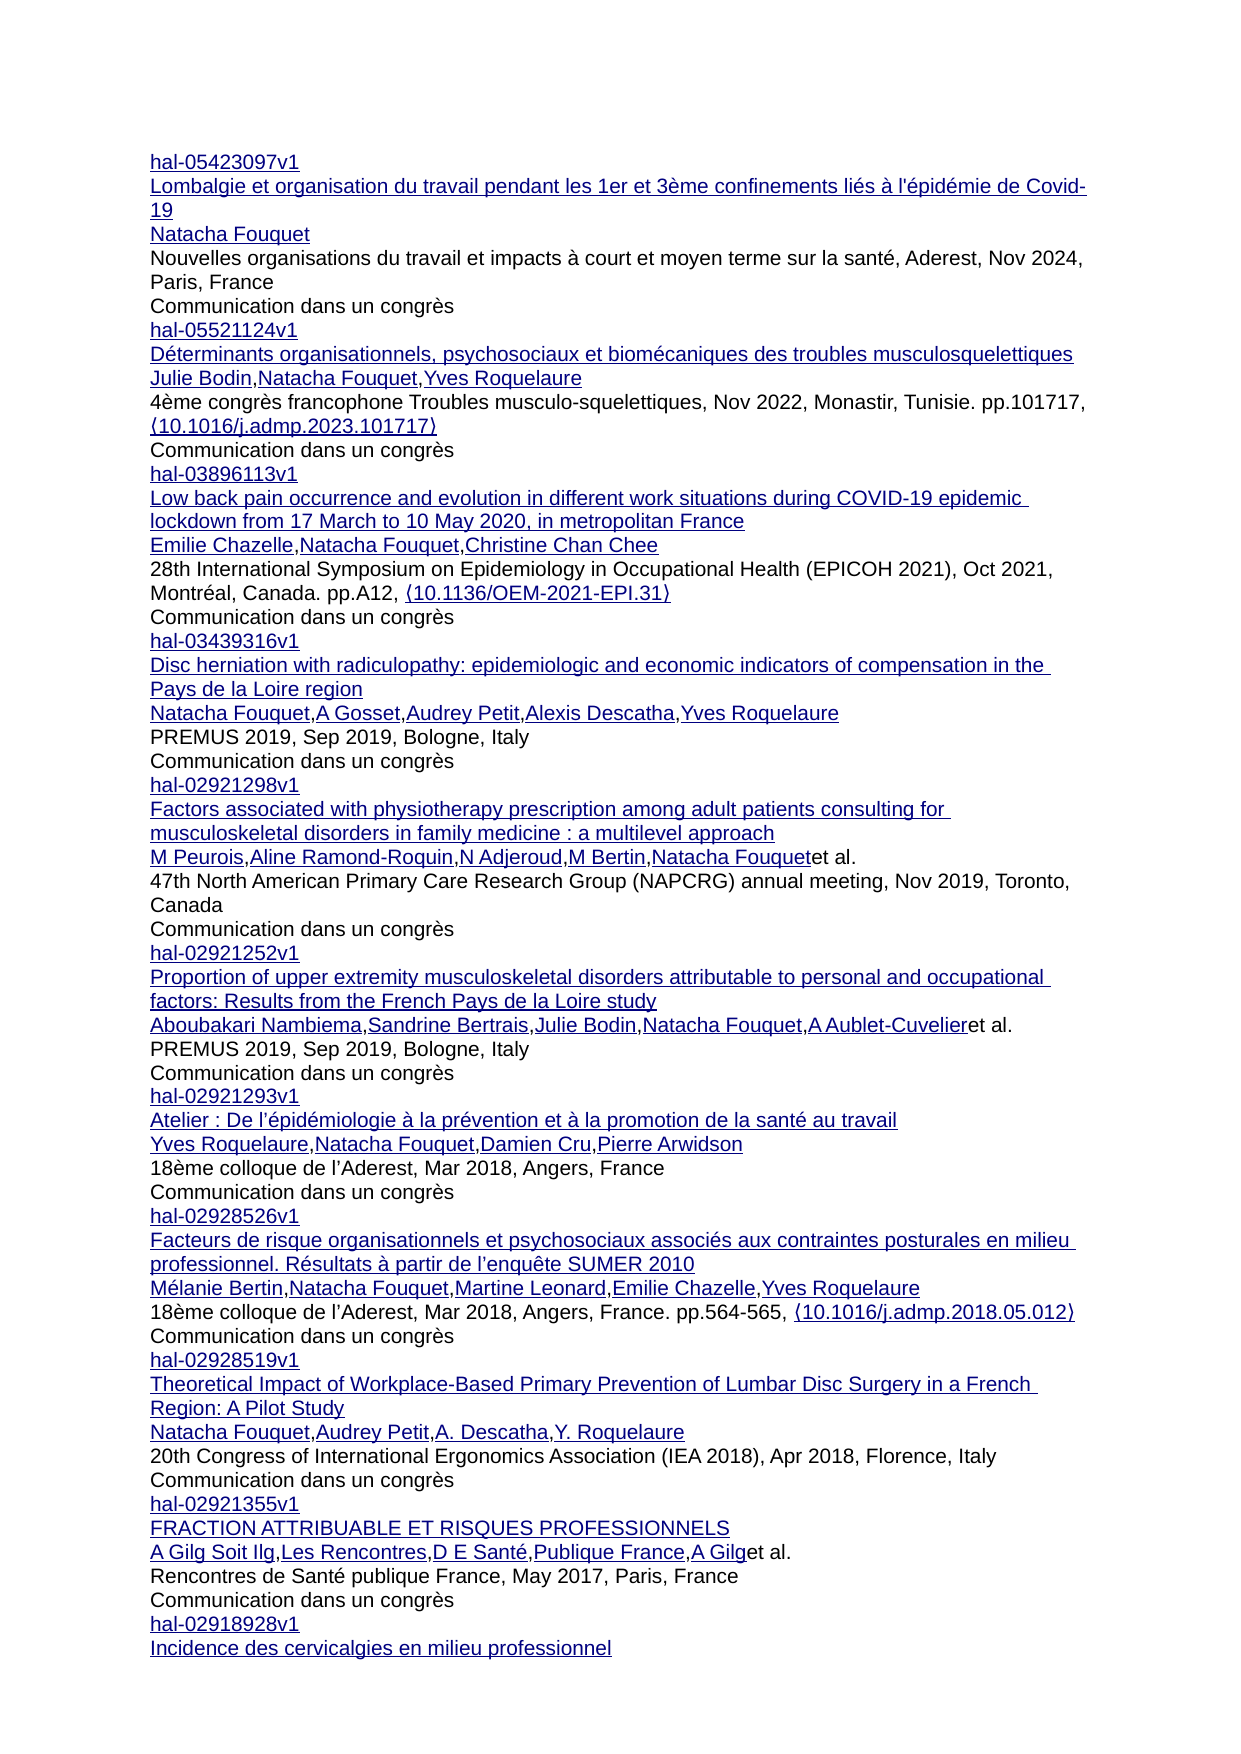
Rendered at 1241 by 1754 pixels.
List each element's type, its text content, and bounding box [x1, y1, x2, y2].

table_cell Lombalgie et organisation du travail pendant les 1er et 3ème confinements liés à l'épidémie de Covid-19 Natacha Fouquet Nouvelles organisations du travail et impacts à court et moyen terme sur la santé, Aderest, Nov 2024, Paris, France Communication dans un congrès hal-05521124v1 [150, 174, 1090, 342]
table_cell FRACTION ATTRIBUABLE ET RISQUES PROFESSIONNELS A Gilg Soit Ilg,Les Rencontres,D E Santé,Publique France,A Gilget al. Rencontres de Santé publique France, May 2017, Paris, France Communication dans un congrès hal-02918928v1 [150, 1516, 1090, 1635]
table_cell Theoretical Impact of Workplace-Based Primary Prevention of Lumbar Disc Surgery in a French Region: A Pilot Study Natacha Fouquet,Audrey Petit,A. Descatha,Y. Roquelaure 20th Congress of International Ergonomics Association (IEA 2018), Apr 2018, Florence, Italy Communication dans un congrès hal-02921355v1 [150, 1372, 1090, 1516]
table_cell Incidence des cervicalgies en milieu professionnel [150, 1635, 1090, 1659]
table_cell Déterminants organisationnels, psychosociaux et biomécaniques des troubles musculosquelettiques Julie Bodin,Natacha Fouquet,Yves Roquelaure 4ème congrès francophone Troubles musculo-squelettiques, Nov 2022, Monastir, Tunisie. pp.101717, ⟨10.1016/j.admp.2023.101717⟩ Communication dans un congrès hal-03896113v1 [150, 342, 1090, 485]
table_cell Atelier : De l’épidémiologie à la prévention et à la promotion de la santé au travail Yves Roquelaure,Natacha Fouquet,Damien Cru,Pierre Arwidson 18ème colloque de l’Aderest, Mar 2018, Angers, France Communication dans un congrès hal-02928526v1 [150, 1108, 1090, 1228]
table_cell Facteurs de risque organisationnels et psychosociaux associés aux contraintes posturales en milieu professionnel. Résultats à partir de l’enquête SUMER 2010 Mélanie Bertin,Natacha Fouquet,Martine Leonard,Emilie Chazelle,Yves Roquelaure 18ème colloque de l’Aderest, Mar 2018, Angers, France. pp.564-565, ⟨10.1016/j.admp.2018.05.012⟩ Communication dans un congrès hal-02928519v1 [150, 1228, 1090, 1372]
table_cell hal-05423097v1 [150, 150, 1090, 174]
table_cell Disc herniation with radiculopathy: epidemiologic and economic indicators of compensation in the Pays de la Loire region Natacha Fouquet,A Gosset,Audrey Petit,Alexis Descatha,Yves Roquelaure PREMUS 2019, Sep 2019, Bologne, Italy Communication dans un congrès hal-02921298v1 [150, 653, 1090, 797]
table_cell Factors associated with physiotherapy prescription among adult patients consulting for musculoskeletal disorders in family medicine : a multilevel approach M Peurois,Aline Ramond-Roquin,N Adjeroud,M Bertin,Natacha Fouquetet al. 47th North American Primary Care Research Group (NAPCRG) annual meeting, Nov 2019, Toronto, Canada Communication dans un congrès hal-02921252v1 [150, 797, 1090, 964]
table_cell Proportion of upper extremity musculoskeletal disorders attributable to personal and occupational factors: Results from the French Pays de la Loire study Aboubakari Nambiema,Sandrine Bertrais,Julie Bodin,Natacha Fouquet,A Aublet-Cuvelieret al. PREMUS 2019, Sep 2019, Bologne, Italy Communication dans un congrès hal-02921293v1 [150, 965, 1090, 1108]
table_cell Low back pain occurrence and evolution in different work situations during COVID-19 epidemic lockdown from 17 March to 10 May 2020, in metropolitan France Emilie Chazelle,Natacha Fouquet,Christine Chan Chee 28th International Symposium on Epidemiology in Occupational Health (EPICOH 2021), Oct 2021, Montréal, Canada. pp.A12, ⟨10.1136/OEM-2021-EPI.31⟩ Communication dans un congrès hal-03439316v1 [150, 485, 1090, 653]
